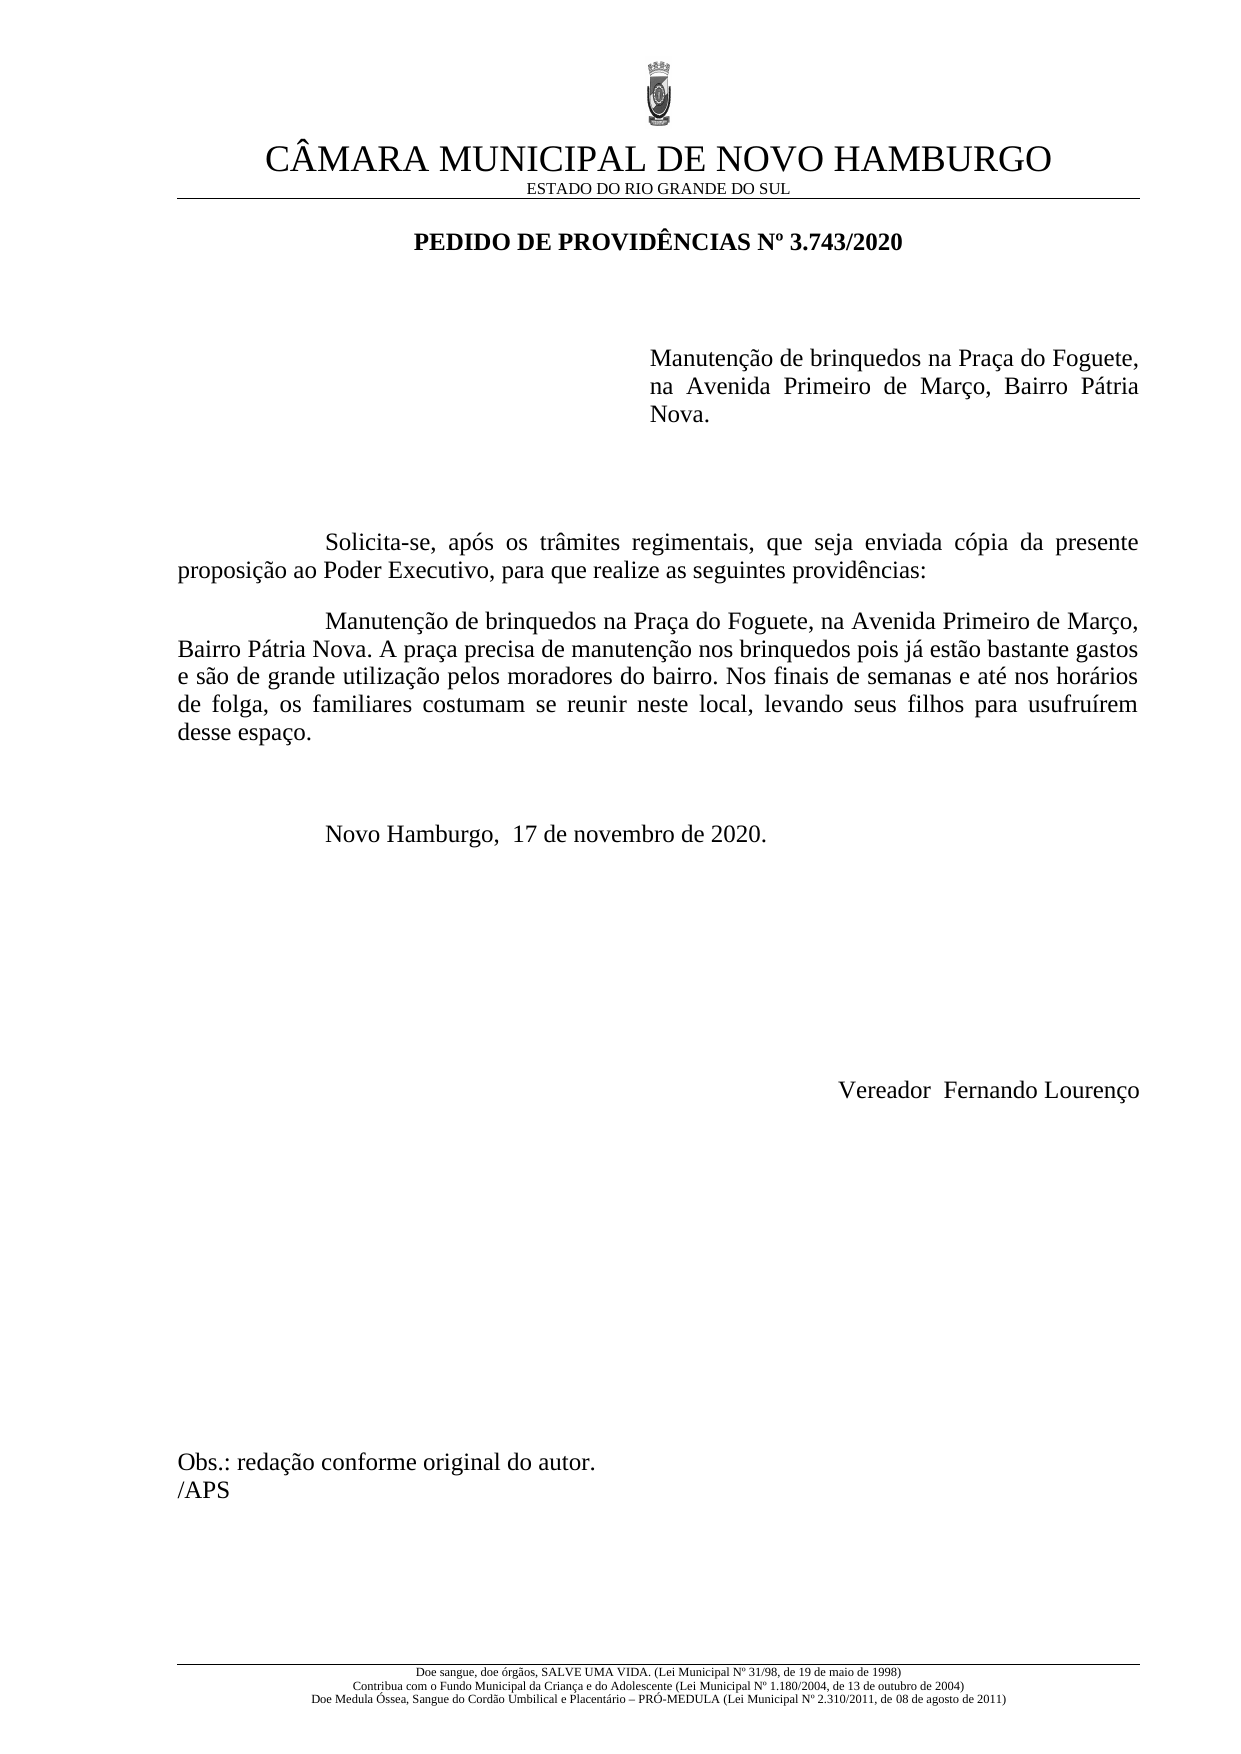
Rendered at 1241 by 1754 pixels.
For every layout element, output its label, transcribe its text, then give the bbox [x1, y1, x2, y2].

text Manutenção de brinquedos na Praça do Foguete, na Avenida Primeiro de Março, Bairro Pátria Nova. A praça precisa de manutenção nos brinquedos pois já estão bastante gastos e são de grande utilização pelos moradores do bairro. Nos finais de semanas e até nos horários de folga, os familiares costumam se reunir neste local, levando seus filhos para usufruírem desse espaço. [177, 607, 1140, 746]
text Vereador Fernando Lourenço [177, 1077, 1140, 1104]
text Obs.: redação conforme original do autor. [177, 1448, 1140, 1476]
text Solicita-se, após os trâmites regimentais, que seja enviada cópia da presente proposição ao Poder Executivo, para que realize as seguintes providências: [177, 528, 1140, 583]
text Novo Hamburgo, 17 de novembro de 2020. [177, 820, 1140, 848]
text /APS [177, 1476, 1140, 1504]
text Manutenção de brinquedos na Praça do Foguete, na Avenida Primeiro de Março, Bairro Pátria Nova. [649, 344, 1140, 428]
text PEDIDO DE PROVIDÊNCIAS Nº 3.743/2020 [177, 228, 1140, 256]
